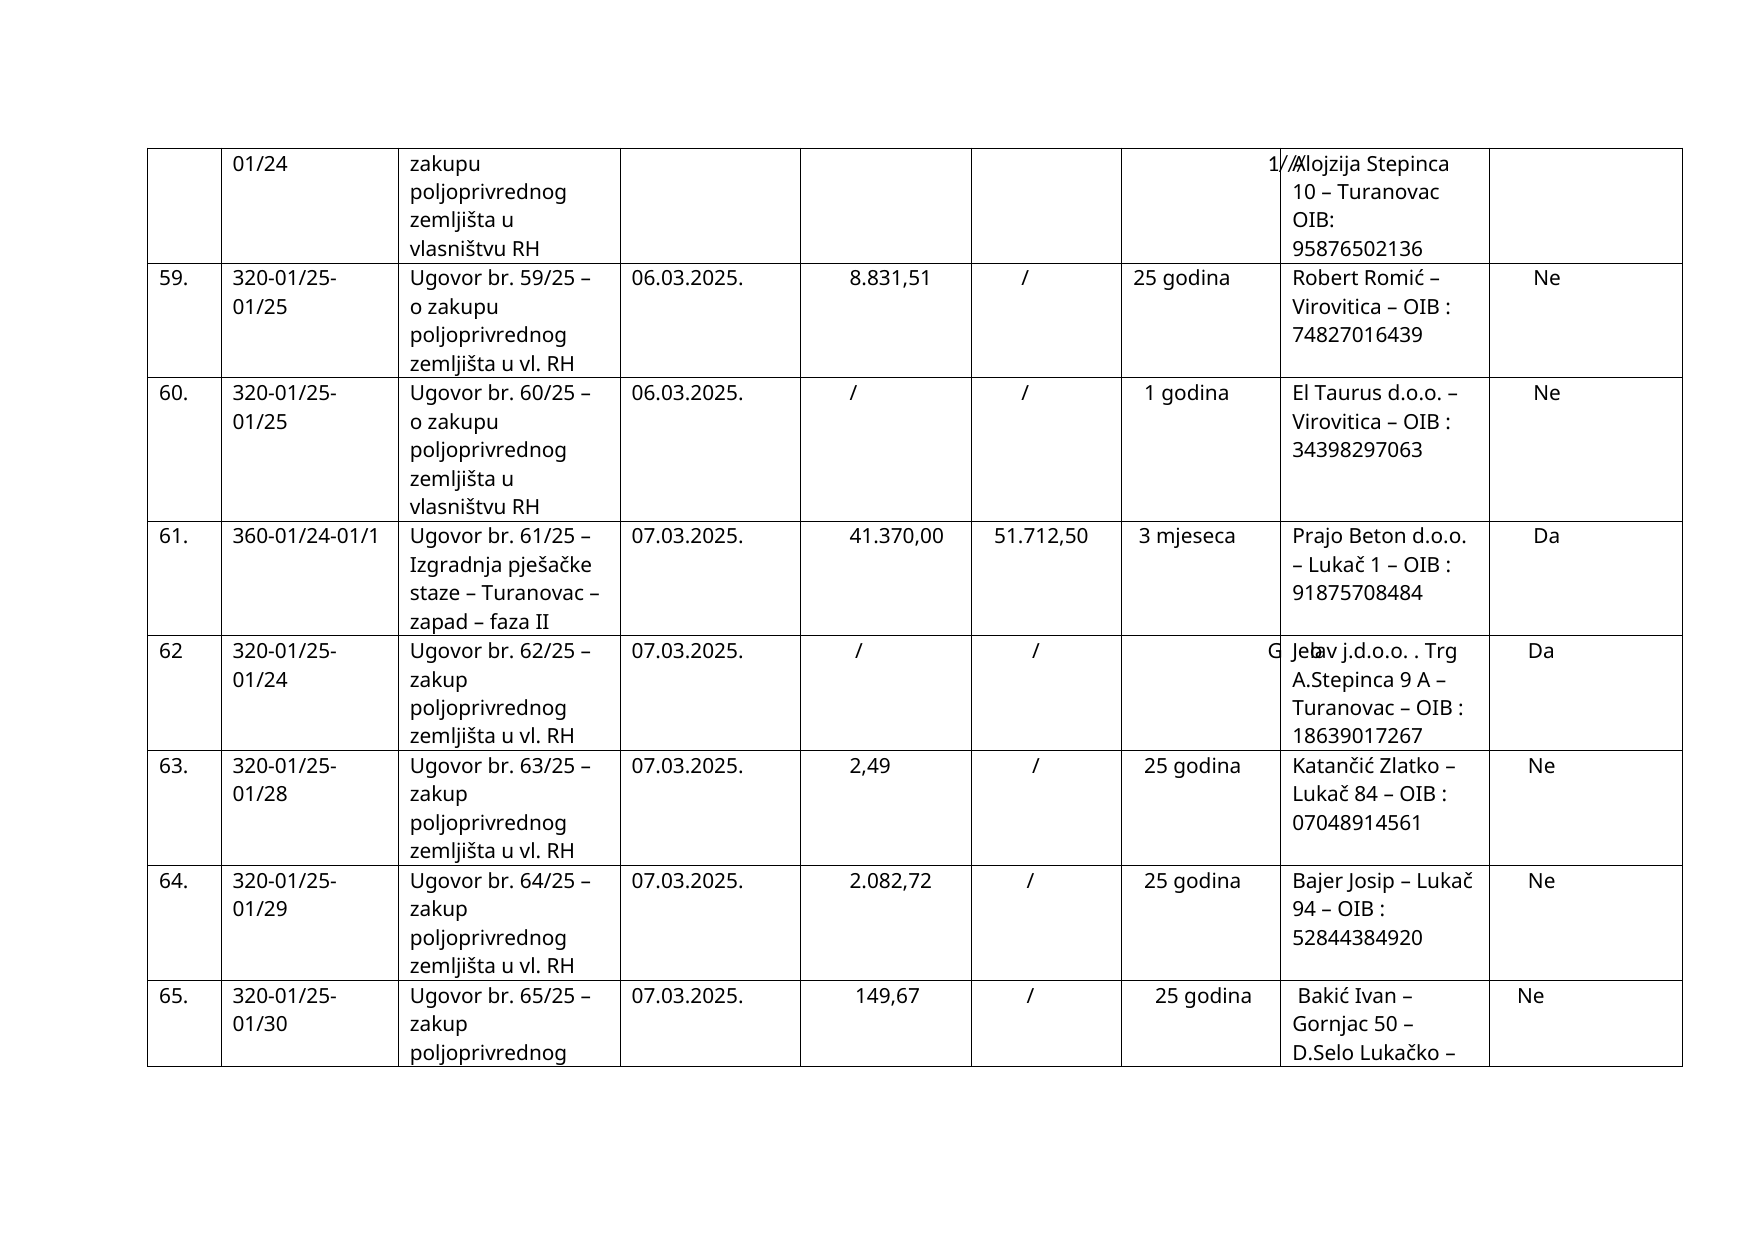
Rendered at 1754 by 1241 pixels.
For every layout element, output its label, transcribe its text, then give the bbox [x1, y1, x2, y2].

table_cell Ugovor br. 63/25 – zakup poljoprivrednog zemljišta u vl. RH [399, 751, 620, 865]
table_cell Ugovor br. 61/25 – Izgradnja pješačke staze – Turanovac – zapad – faza II [399, 522, 620, 635]
table_cell 06.03.2025. [621, 264, 800, 377]
table_cell 25 godina [1122, 751, 1280, 865]
table_cell Ugovor br. 59/25 – o zakupu poljoprivrednog zemljišta u vl. RH [399, 264, 620, 377]
table_cell 25 godina [1122, 866, 1280, 980]
table_cell 25 godina [1122, 981, 1280, 1066]
table_cell 07.03.2025. [621, 522, 800, 635]
table_cell 320-01/25-01/29 [222, 866, 398, 980]
table_cell 63. [148, 751, 221, 865]
table_cell / [972, 636, 1121, 750]
table_cell 2,49 [801, 751, 971, 865]
table_cell 320-01/25-01/25 [222, 378, 398, 521]
table_cell 60. [148, 378, 221, 521]
table_cell 25 godina [1122, 264, 1280, 377]
table_cell / [972, 264, 1121, 377]
table_cell 360-01/24-01/1 [222, 522, 398, 635]
table_cell Katančić Zlatko – Lukač 84 – OIB : 07048914561 [1281, 751, 1489, 865]
table_cell [621, 149, 800, 262]
table_cell 8.831,51 [801, 264, 971, 377]
table_cell Ne [1490, 264, 1682, 377]
table_cell / [801, 636, 971, 750]
table_cell 07.03.2025. [621, 751, 800, 865]
table_cell 320-01/25-01/24 [222, 636, 398, 750]
table_cell / [972, 751, 1121, 865]
table_cell 1/// [1122, 149, 1280, 262]
table_cell Robert Romić – Virovitica – OIB : 74827016439 [1281, 264, 1489, 377]
table_cell Ugovor br. 64/25 – zakup poljoprivrednog zemljišta u vl. RH [399, 866, 620, 980]
table_cell Prajo Beton d.o.o. – Lukač 1 – OIB : 91875708484 [1281, 522, 1489, 635]
table_cell / [972, 981, 1121, 1066]
table_cell Da [1490, 522, 1682, 635]
table_cell / [801, 378, 971, 521]
table_cell [148, 149, 221, 262]
table_cell 320-01/25-01/28 [222, 751, 398, 865]
table_cell Da [1490, 636, 1682, 750]
table_cell [801, 149, 971, 262]
table_cell 64. [148, 866, 221, 980]
table_cell G o [1122, 636, 1280, 750]
table_cell 1 godina [1122, 378, 1280, 521]
table_cell 320-01/25-01/30 [222, 981, 398, 1066]
table_cell Ugovor br. 60/25 – o zakupu poljoprivrednog zemljišta u vlasništvu RH [399, 378, 620, 521]
table_cell Ugovor br. 65/25 – zakup poljoprivrednog [399, 981, 620, 1066]
table_cell El Taurus d.o.o. – Virovitica – OIB : 34398297063 [1281, 378, 1489, 521]
table_cell Jelav j.d.o.o. . Trg A.Stepinca 9 A – Turanovac – OIB : 18639017267 [1281, 636, 1489, 750]
table_cell Ne [1490, 866, 1682, 980]
table_cell 149,67 [801, 981, 971, 1066]
table_cell 62 [148, 636, 221, 750]
table_cell Ugovor br. 62/25 – zakup poljoprivrednog zemljišta u vl. RH [399, 636, 620, 750]
table_cell 41.370,00 [801, 522, 971, 635]
table_cell [972, 149, 1121, 262]
table_cell zakupu poljoprivrednog zemljišta u vlasništvu RH [399, 149, 620, 262]
table_cell Ne [1490, 751, 1682, 865]
table_cell / [972, 866, 1121, 980]
table_cell Bajer Josip – Lukač 94 – OIB : 52844384920 [1281, 866, 1489, 980]
table_cell Bakić Ivan – Gornjac 50 – D.Selo Lukačko – [1281, 981, 1489, 1066]
table_cell 65. [148, 981, 221, 1066]
table_cell Alka J.d.o.o. – Trg Alojzija Stepinca 10 – Turanovac OIB: 95876502136 [1281, 149, 1489, 262]
table_cell 59. [148, 264, 221, 377]
table_cell G o [1270, 645, 1280, 657]
table_cell / [972, 378, 1121, 521]
table_cell 2.082,72 [801, 866, 971, 980]
table_cell Ne [1490, 378, 1682, 521]
table_cell Ne [1490, 981, 1682, 1066]
table_cell [1490, 149, 1682, 262]
table_cell 51.712,50 [972, 522, 1121, 635]
table_cell 320-01/25-01/25 [222, 264, 398, 377]
table_cell 61. [148, 522, 221, 635]
table_cell 01/24 [222, 149, 398, 262]
table_cell 07.03.2025. [621, 981, 800, 1066]
table_cell 07.03.2025. [621, 636, 800, 750]
table_cell 07.03.2025. [621, 866, 800, 980]
table_cell 3 mjeseca [1122, 522, 1280, 635]
table_cell 06.03.2025. [621, 378, 800, 521]
